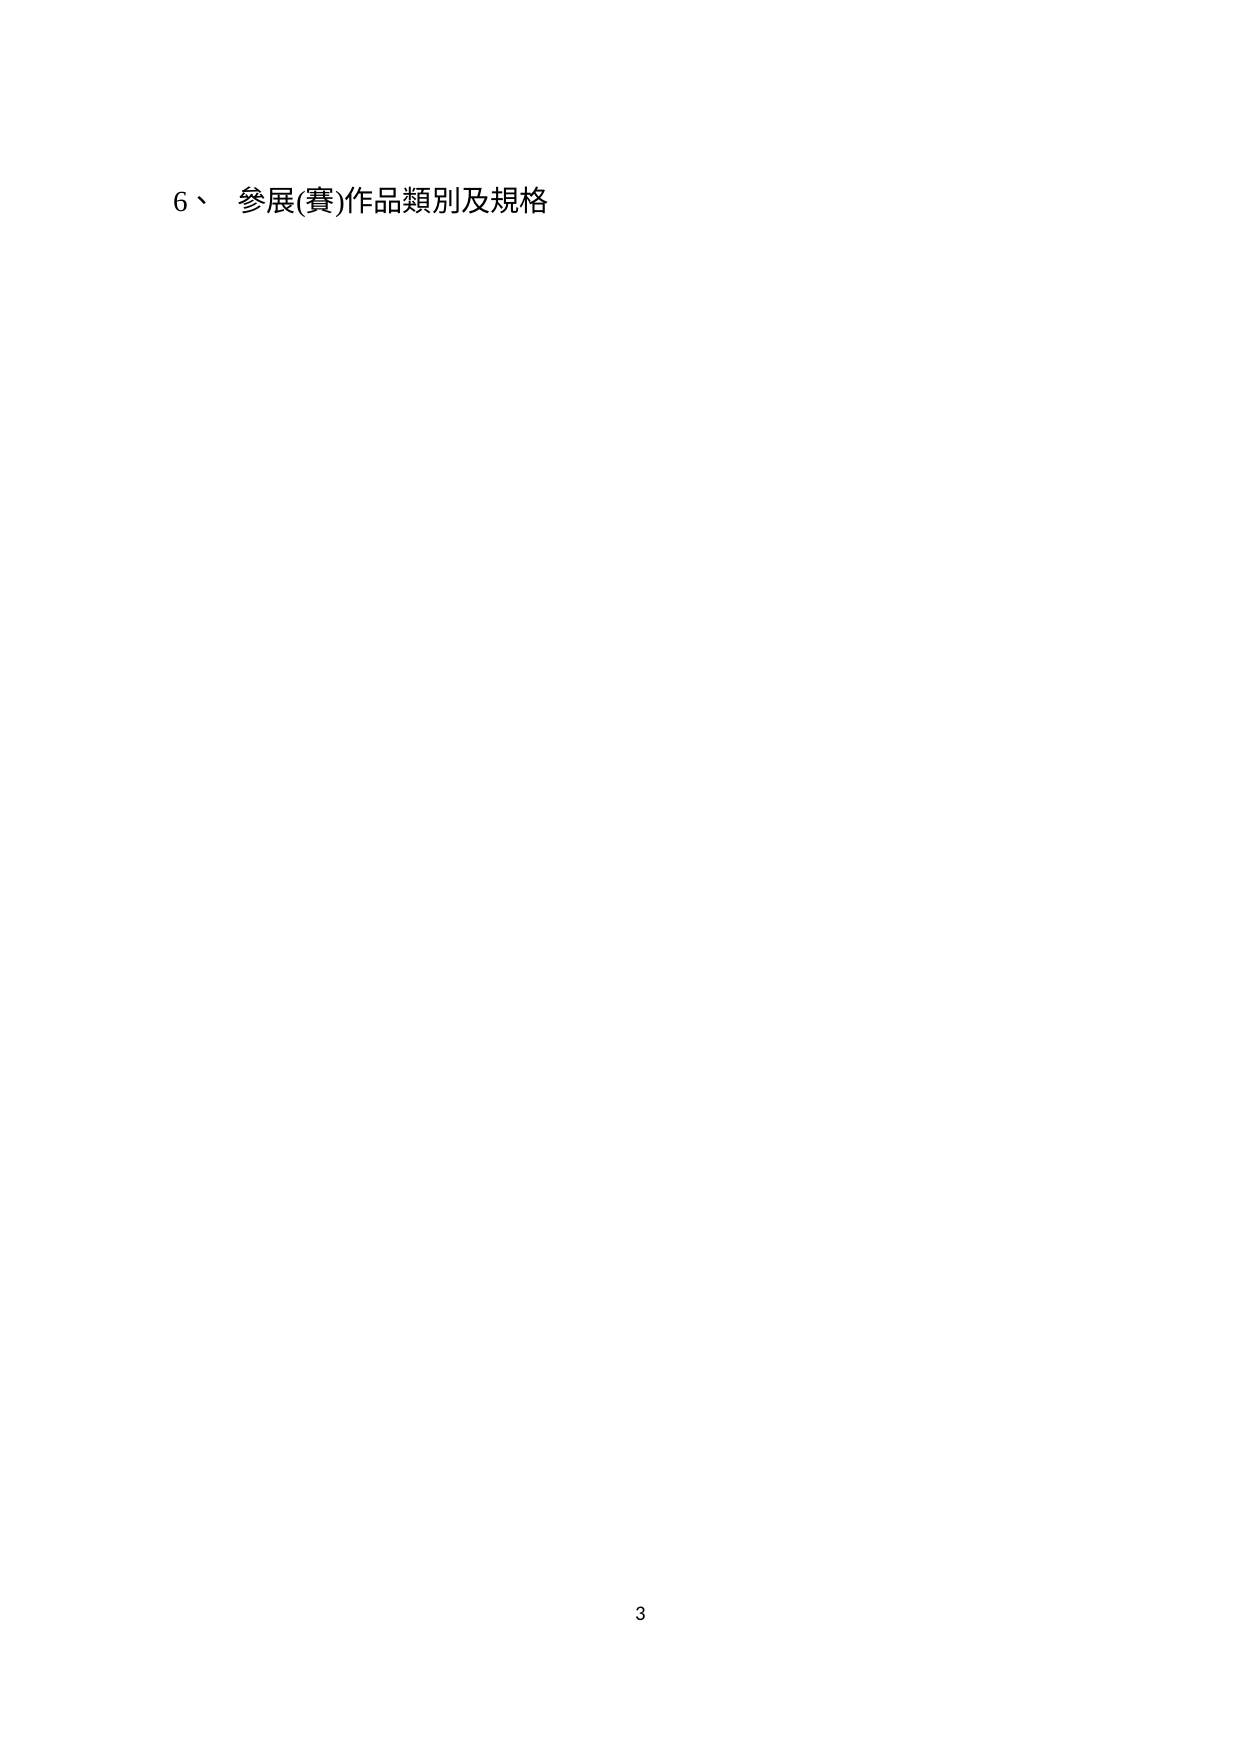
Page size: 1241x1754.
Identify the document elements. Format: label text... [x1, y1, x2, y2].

list 參展(賽)作品類別及規格 [137, 157, 1093, 219]
